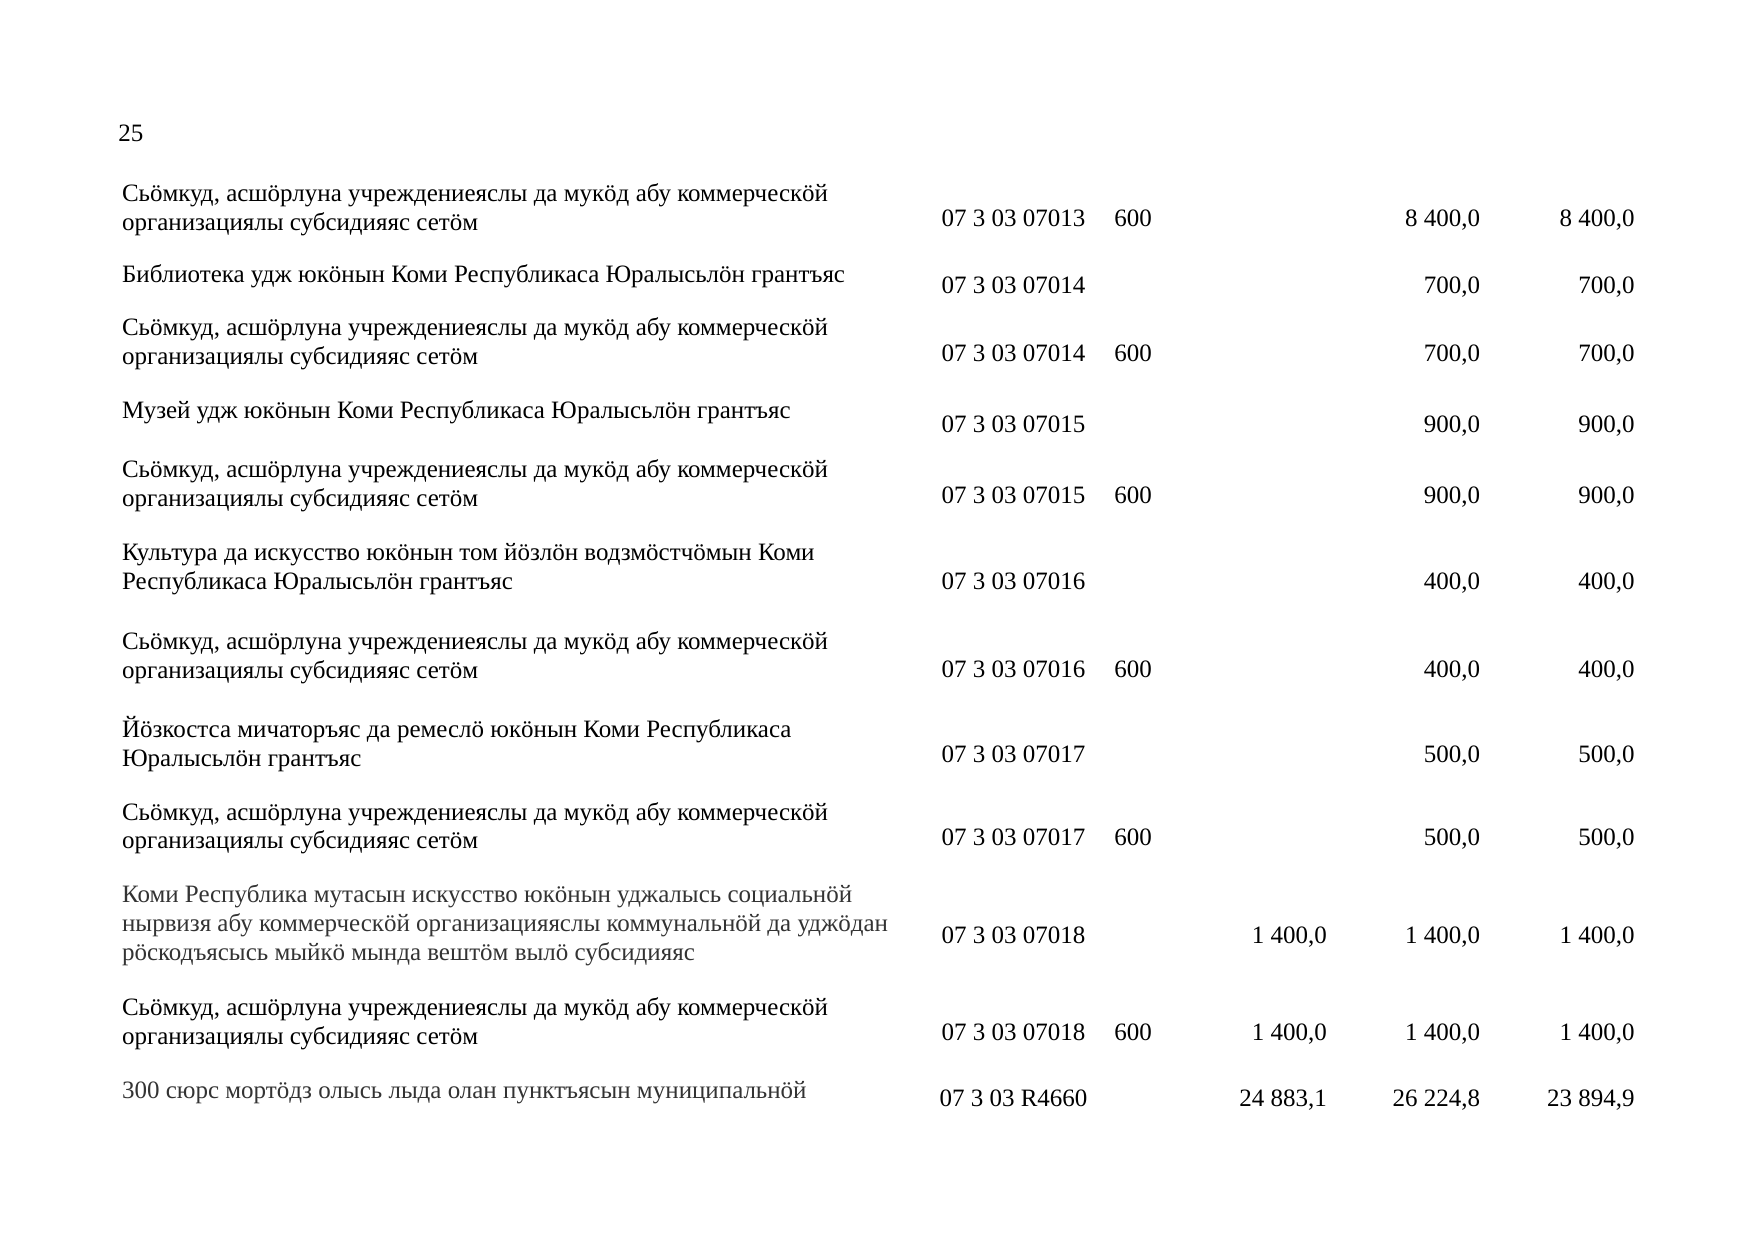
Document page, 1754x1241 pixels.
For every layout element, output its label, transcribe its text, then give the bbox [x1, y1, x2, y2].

table_cell [1097, 1073, 1169, 1122]
table_cell 07 3 03 07015 [930, 453, 1097, 536]
table_cell 1 400,0 [1481, 878, 1636, 990]
table_cell 1 400,0 [1169, 878, 1328, 990]
table_cell [1097, 878, 1169, 990]
table_cell Сьӧмкуд, асшӧрлуна учреждениеяслы да мукӧд абу коммерческӧй организациялы субсидияяс сетӧм [120, 795, 930, 878]
table_cell [1169, 712, 1328, 795]
table_cell 400,0 [1481, 625, 1636, 712]
table_cell 300 сюрс мортӧдз олысь лыда олан пунктъясын муниципальнӧй [120, 1073, 930, 1122]
table_cell 500,0 [1328, 712, 1481, 795]
table_cell Библиотека удж юкӧнын Коми Республикаса Юралысьлӧн грантъяс [120, 258, 930, 311]
table_cell 900,0 [1328, 394, 1481, 453]
table_cell 500,0 [1481, 795, 1636, 878]
table_cell 24 883,1 [1169, 1073, 1328, 1122]
table_cell 07 3 03 07016 [930, 625, 1097, 712]
table_cell [1169, 795, 1328, 878]
table_cell 07 3 03 07017 [930, 795, 1097, 878]
table_cell 700,0 [1328, 311, 1481, 393]
table_cell Сьӧмкуд, асшӧрлуна учреждениеяслы да мукӧд абу коммерческӧй организациялы субсидияяс сетӧм [120, 453, 930, 536]
table_cell 900,0 [1481, 394, 1636, 453]
table_cell 900,0 [1328, 453, 1481, 536]
table_cell 700,0 [1481, 258, 1636, 311]
table_cell 1 400,0 [1481, 990, 1636, 1073]
table_cell [1169, 311, 1328, 393]
table_cell 900,0 [1481, 453, 1636, 536]
table_cell 07 3 03 R4660 [930, 1073, 1097, 1122]
table_cell 600 [1097, 795, 1169, 878]
table_cell Сьӧмкуд, асшӧрлуна учреждениеяслы да мукӧд абу коммерческӧй организациялы субсидияяс сетӧм [120, 625, 930, 712]
table_cell [1169, 536, 1328, 625]
table_cell [1097, 712, 1169, 795]
table_cell 07 3 03 07013 [930, 176, 1097, 258]
table_cell Музей удж юкӧнын Коми Республикаса Юралысьлӧн грантъяс [120, 394, 930, 453]
table_cell 400,0 [1328, 536, 1481, 625]
table_cell 1 400,0 [1169, 990, 1328, 1073]
table_cell 07 3 03 07016 [930, 536, 1097, 625]
table_cell 8 400,0 [1328, 176, 1481, 258]
table_cell Сьӧмкуд, асшӧрлуна учреждениеяслы да мукӧд абу коммерческӧй организациялы субсидияяс сетӧм [120, 990, 930, 1073]
table_cell 1 400,0 [1328, 878, 1481, 990]
table_cell 07 3 03 07018 [930, 990, 1097, 1073]
table_cell [1169, 625, 1328, 712]
table_cell Сьӧмкуд, асшӧрлуна учреждениеяслы да мукӧд абу коммерческӧй организациялы субсидияяс сетӧм [120, 176, 930, 258]
table_cell 23 894,9 [1481, 1073, 1636, 1122]
table_cell 07 3 03 07017 [930, 712, 1097, 795]
table_cell 07 3 03 07014 [930, 258, 1097, 311]
table_cell [1097, 536, 1169, 625]
table_cell 700,0 [1328, 258, 1481, 311]
table_cell 1 400,0 [1328, 990, 1481, 1073]
table_cell [1097, 394, 1169, 453]
table_cell Культура да искусство юкӧнын том йӧзлӧн водзмӧстчӧмын Коми Республикаса Юралысьлӧн грантъяс [120, 536, 930, 625]
table_cell [1169, 258, 1328, 311]
table_cell 600 [1097, 453, 1169, 536]
table_cell [1169, 453, 1328, 536]
table_cell [1169, 176, 1328, 258]
table_cell 600 [1097, 990, 1169, 1073]
table_cell 400,0 [1481, 536, 1636, 625]
table_cell 500,0 [1328, 795, 1481, 878]
table_cell 500,0 [1481, 712, 1636, 795]
table_cell [1169, 394, 1328, 453]
table_cell 07 3 03 07014 [930, 311, 1097, 393]
table_cell 07 3 03 07015 [930, 394, 1097, 453]
table_cell 600 [1097, 311, 1169, 393]
table_cell 600 [1097, 625, 1169, 712]
table_cell 600 [1097, 176, 1169, 258]
table_cell 700,0 [1481, 311, 1636, 393]
table_cell [1097, 258, 1169, 311]
table_cell Сьӧмкуд, асшӧрлуна учреждениеяслы да мукӧд абу коммерческӧй организациялы субсидияяс сетӧм [120, 311, 930, 393]
table_cell 8 400,0 [1481, 176, 1636, 258]
table_cell 400,0 [1328, 625, 1481, 712]
table_cell 07 3 03 07018 [930, 878, 1097, 990]
table_cell Коми Республика мутасын искусство юкӧнын уджалысь социальнӧй нырвизя абу коммерческӧй организацияяслы коммунальнӧй да уджӧдан рӧскодъясысь мыйкӧ мында вештӧм вылӧ субсидияяс [120, 878, 930, 990]
table_cell 26 224,8 [1328, 1073, 1481, 1122]
table_cell Йӧзкостса мичаторъяс да ремеслӧ юкӧнын Коми Республикаса Юралысьлӧн грантъяс [120, 712, 930, 795]
